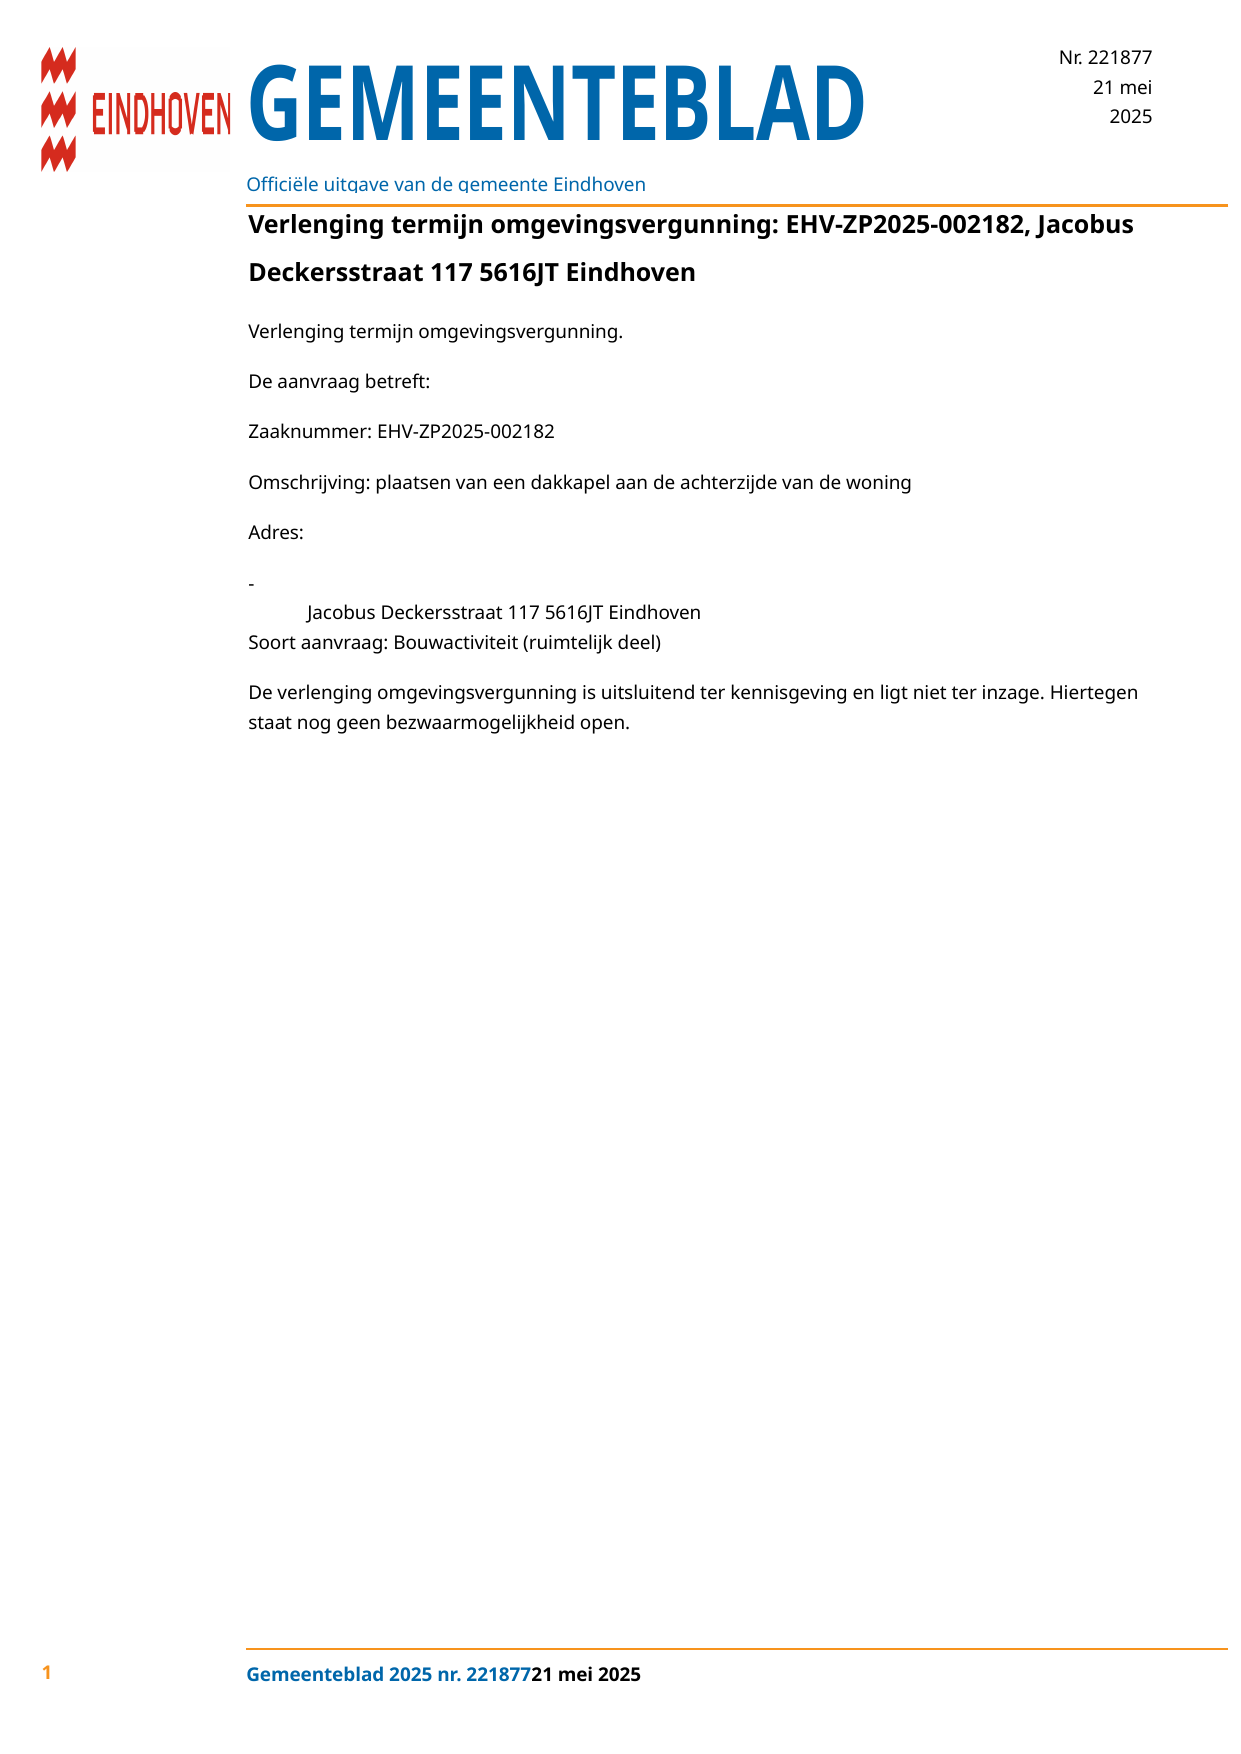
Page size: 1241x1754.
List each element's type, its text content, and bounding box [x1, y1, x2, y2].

text Verlenging termijn omgevingsvergunning. [248, 318, 1152, 344]
text Adres: [248, 519, 1152, 545]
picture [41, 47, 231, 172]
text De verlenging omgevingsvergunning is uitsluitend ter kennisgeving en ligt niet ter inzage. Hiertegen staat nog geen bezwaarmogelijkheid open. [248, 679, 1152, 735]
text Zaaknummer: EHV-ZP2025-002182 [248, 419, 1152, 444]
text Verlenging termijn omgevingsvergunning: EHV-ZP2025-002182, Jacobus Deckersstraat 117 5616JT Eindhoven [248, 207, 1152, 288]
list Jacobus Deckersstraat 117 5616JT Eindhoven [248, 599, 1152, 625]
text Soort aanvraag: Bouwactiviteit (ruimtelijk deel) [248, 629, 1152, 655]
text Omschrijving: plaatsen van een dakkapel aan de achterzijde van de woning [248, 469, 1152, 495]
text De aanvraag betreft: [248, 368, 1152, 394]
